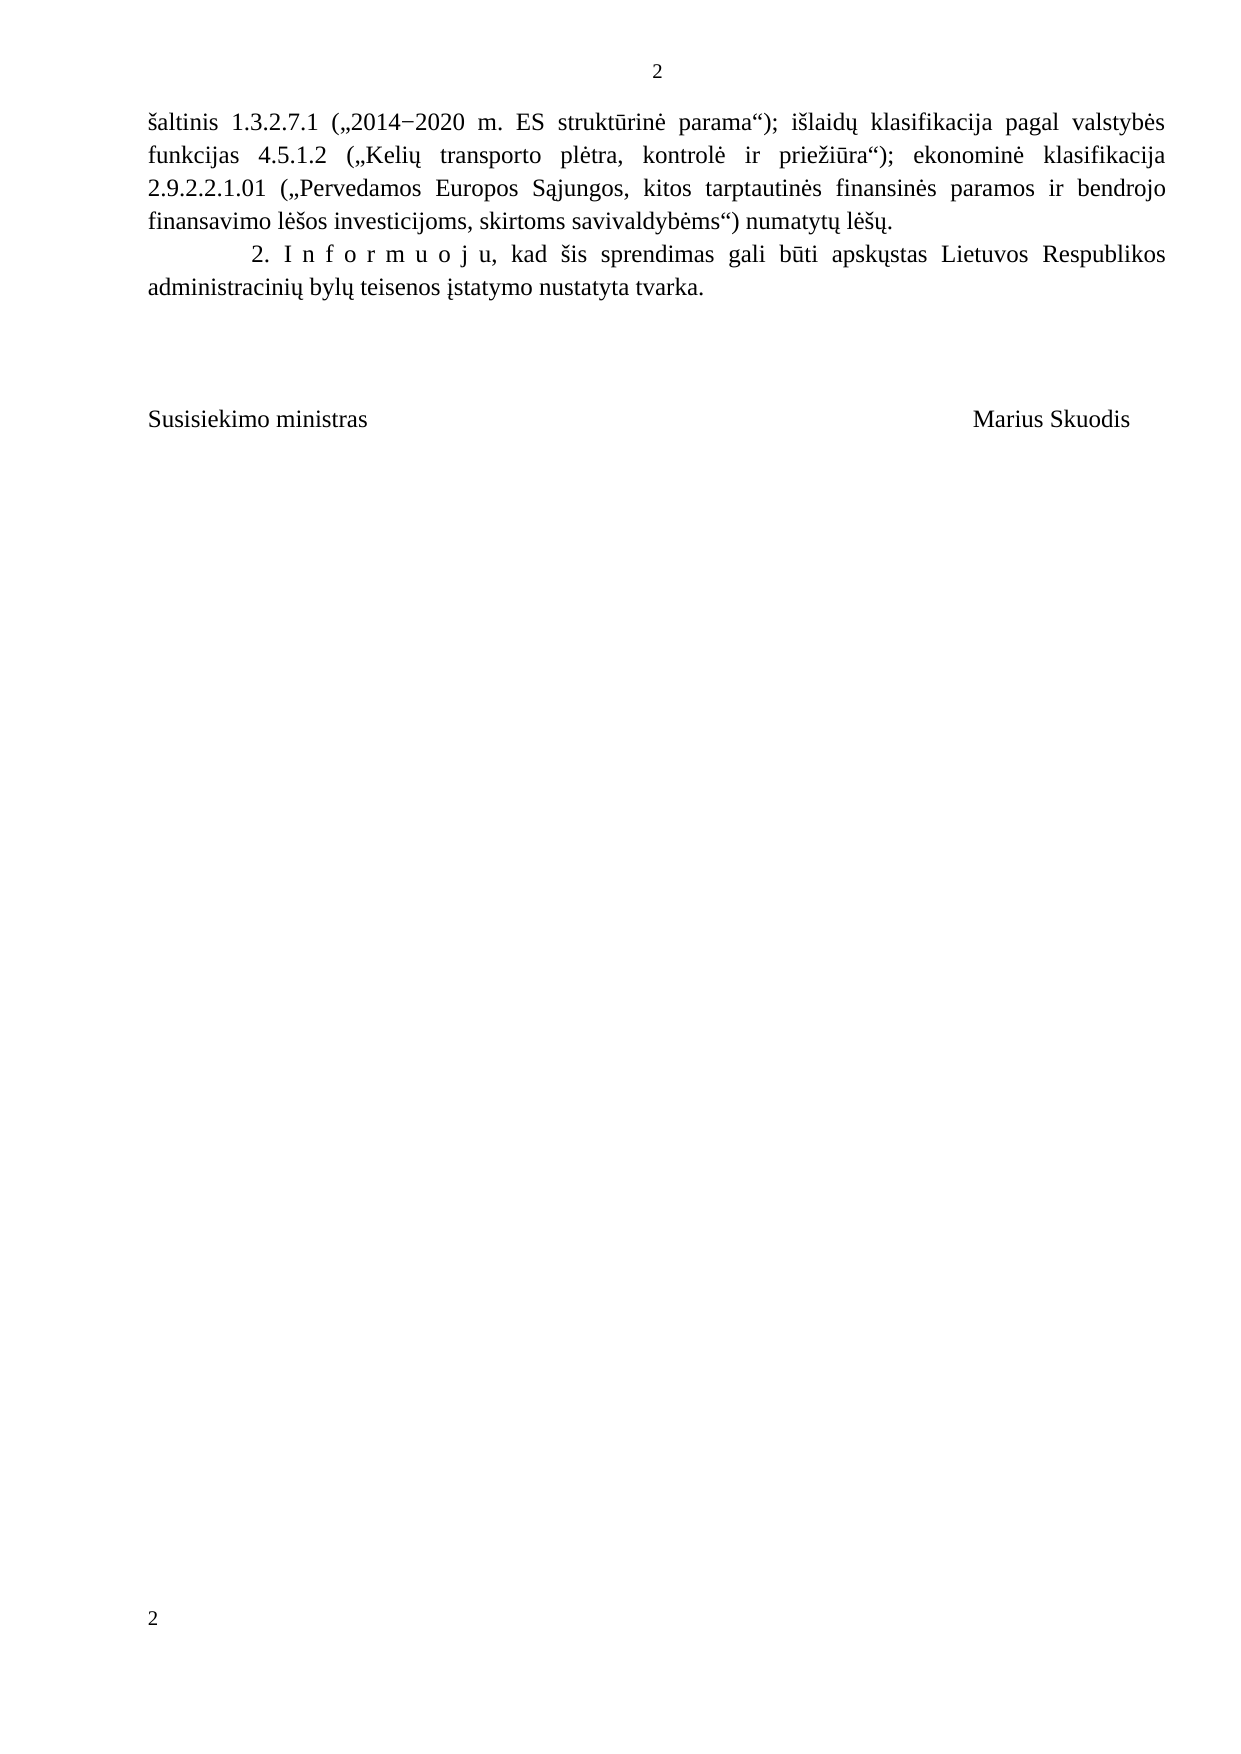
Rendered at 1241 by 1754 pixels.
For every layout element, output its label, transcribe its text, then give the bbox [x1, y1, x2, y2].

text 2. Informuoju, kad šis sprendimas gali būti apskųstas Lietuvos Respublikos administracinių bylų teisenos įstatymo nustatyta tvarka. [148, 239, 1167, 301]
text šaltinis 1.3.2.7.1 („2014−2020 m. ES struktūrinė parama“); išlaidų klasifikacija pagal valstybės funkcijas 4.5.1.2 („Kelių transporto plėtra, kontrolė ir priežiūra“); ekonominė klasifikacija 2.9.2.2.1.01 („Pervedamos Europos Sąjungos, kitos tarptautinės finansinės paramos ir bendrojo finansavimo lėšos investicijoms, skirtoms savivaldybėms“) numatytų lėšų. [148, 107, 1167, 235]
text Susisiekimo ministras Marius Skuodis [148, 404, 1167, 433]
